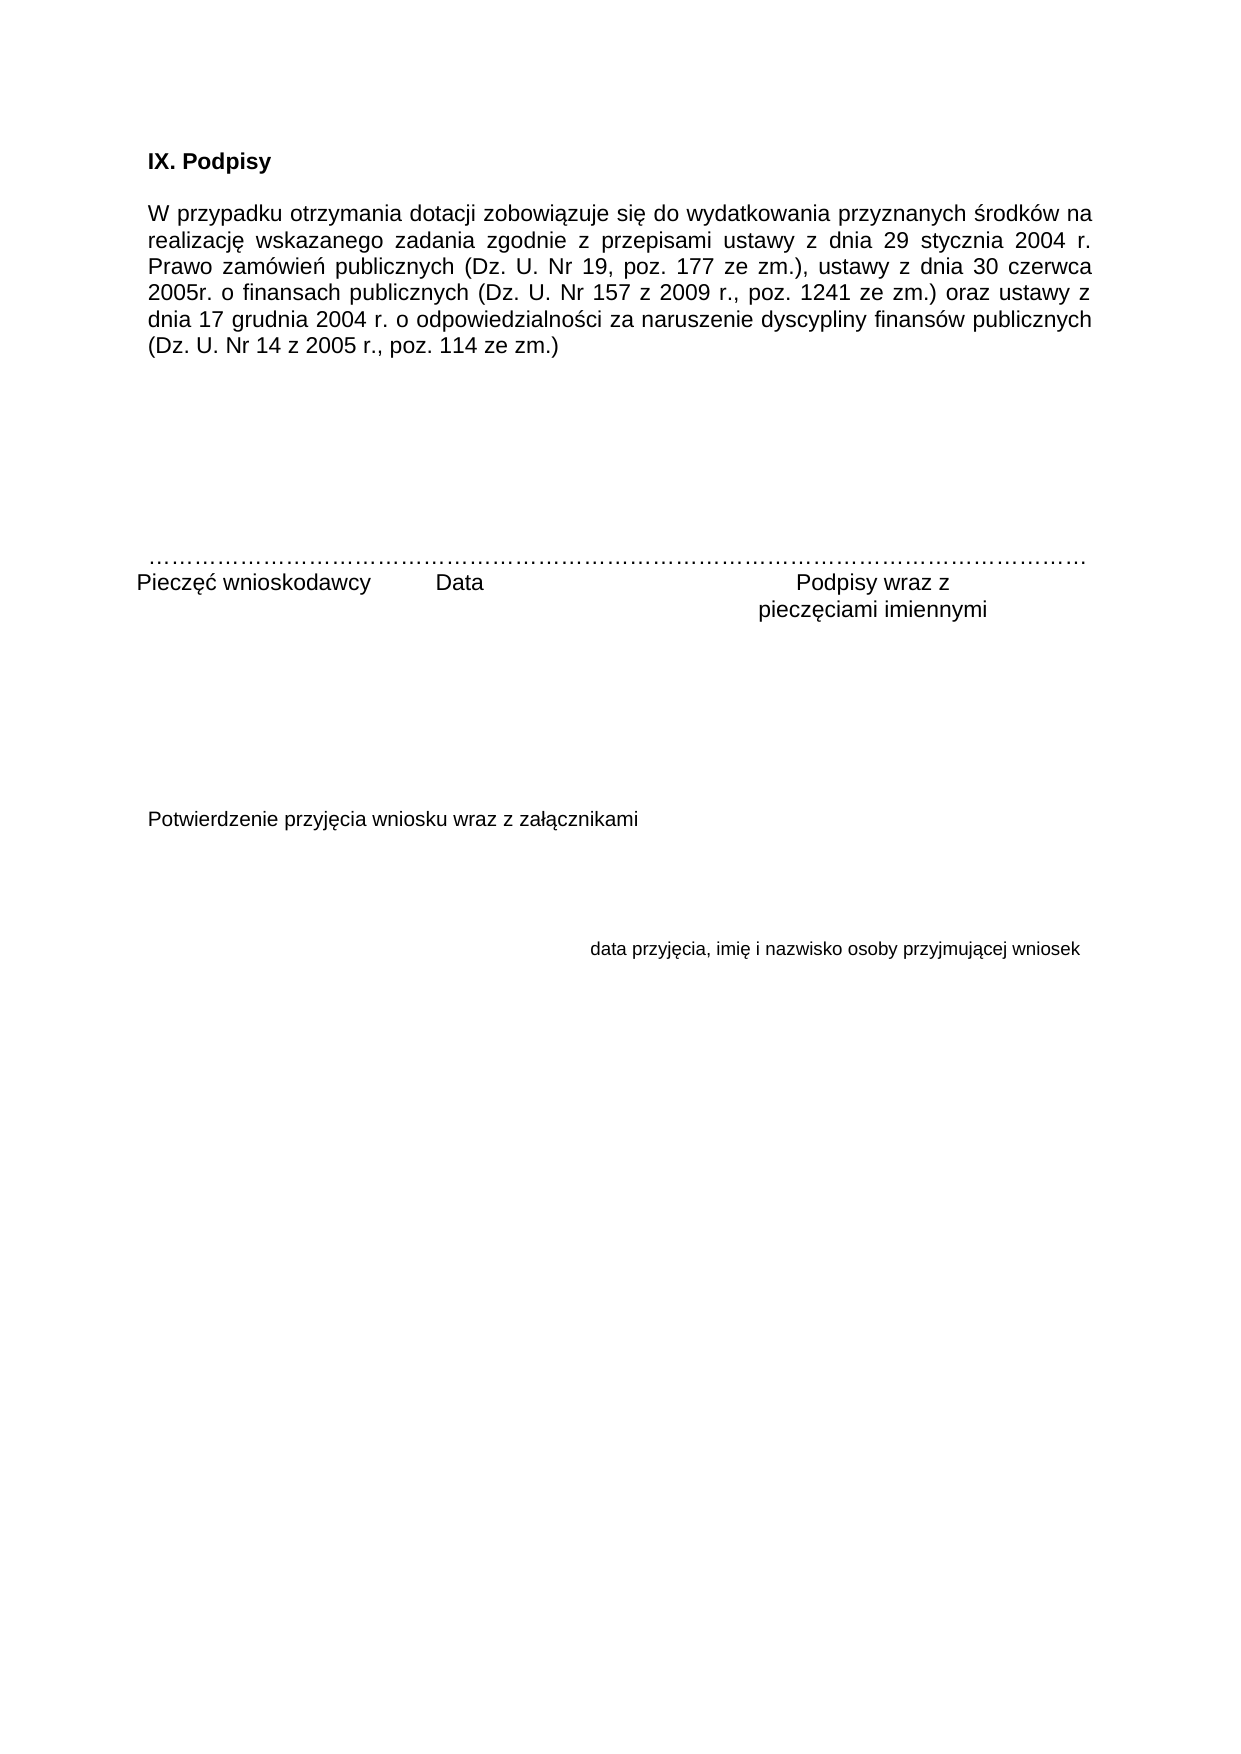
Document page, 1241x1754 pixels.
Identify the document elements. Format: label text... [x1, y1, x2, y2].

table_header Pieczęć wnioskodawcy [125, 569, 424, 622]
text W przypadku otrzymania dotacji zobowiązuje się do wydatkowania przyznanych środków na realizację wskazanego zadania zgodnie z przepisami ustawy z dnia 29 stycznia 2004 r. Prawo zamówień publicznych (Dz. U. Nr 19, poz. 177 ze zm.), ustawy z dnia 30 czerwca 2005r. o finansach publicznych (Dz. U. Nr 157 z 2009 r., poz. 1241 ze zm.) oraz ustawy z dnia 17 grudnia 2004 r. o odpowiedzialności za naruszenie dyscypliny finansów publicznych (Dz. U. Nr 14 z 2005 r., poz. 114 ze zm.) [148, 200, 1093, 358]
text Potwierdzenie przyjęcia wniosku wraz z załącznikami [148, 806, 1093, 830]
text data przyjęcia, imię i nazwisko osoby przyjmującej wniosek [516, 938, 1093, 960]
table_header Podpisy wraz z pieczęciami imiennymi [723, 569, 1022, 622]
table_header Data [424, 569, 723, 622]
text IX. Podpisy [148, 148, 1093, 174]
text …………………………………………………………………………………………………………… [148, 543, 1093, 569]
